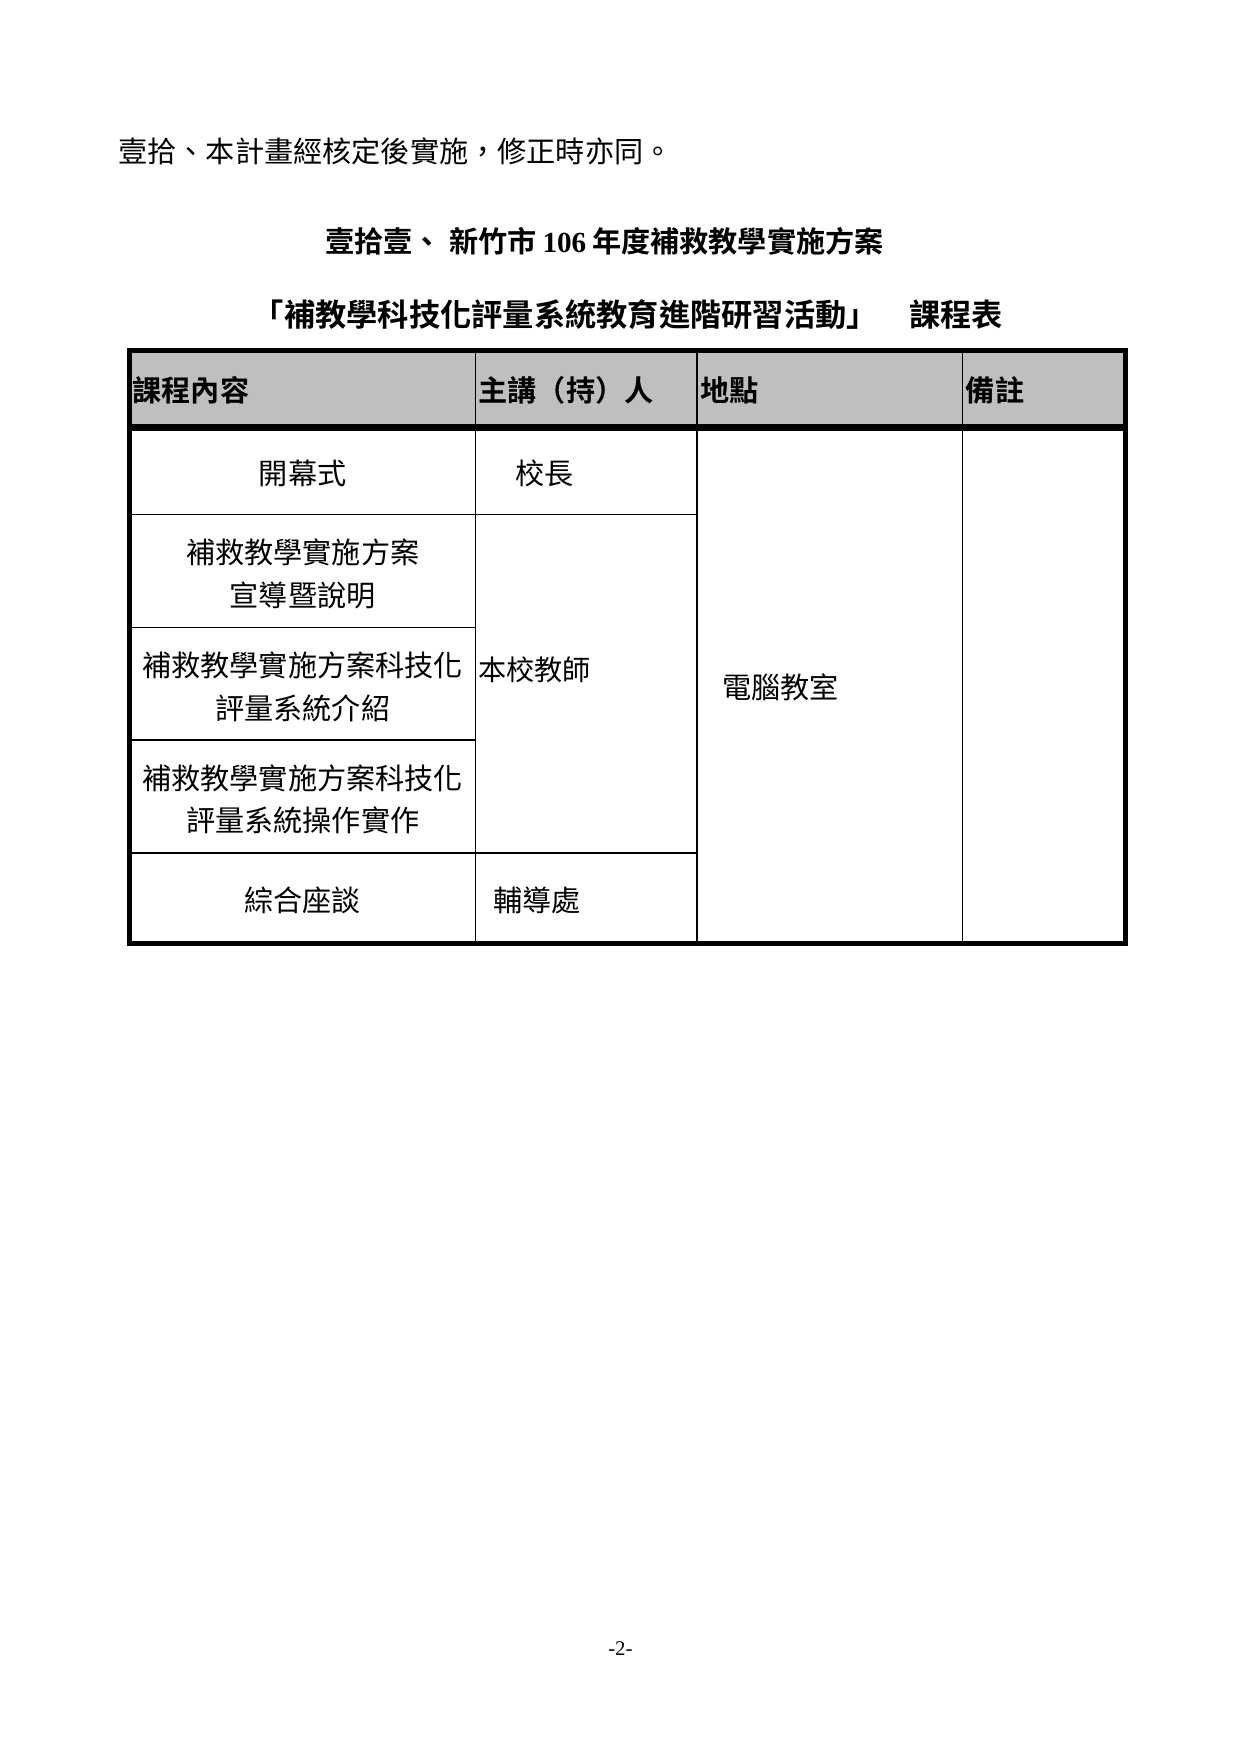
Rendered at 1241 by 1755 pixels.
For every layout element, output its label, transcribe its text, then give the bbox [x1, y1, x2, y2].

table_cell 輔導處 [476, 854, 696, 941]
table_header 主講（持）人 [476, 353, 696, 424]
subtitle 本計畫經核定後實施，修正時亦同。 新 [118, 109, 1122, 176]
table_cell 本校教師 [476, 515, 696, 852]
table_cell 補救教學實施方案科技化評量系統介紹 [132, 628, 475, 739]
table_header 課程內容 [132, 353, 475, 424]
table_header [963, 431, 1123, 941]
table_header 開幕式 [132, 431, 475, 514]
table_header 電腦教室 [698, 431, 962, 941]
table_header 備註 [963, 353, 1123, 424]
table_cell 補救教學實施方案科技化評量系統操作實作 [132, 741, 475, 852]
table_cell 補救教學實施方案 宣導暨說明 [132, 515, 475, 626]
table_cell 綜合座談 [132, 854, 475, 941]
table_header 校長 [476, 431, 696, 514]
text 「補教學科技化評量系統教育進階研習活動」 課程表 [118, 290, 1137, 336]
subtitle 新竹市106年度補救教學實施方案 [325, 199, 1122, 265]
table_header 地點 [698, 353, 962, 424]
